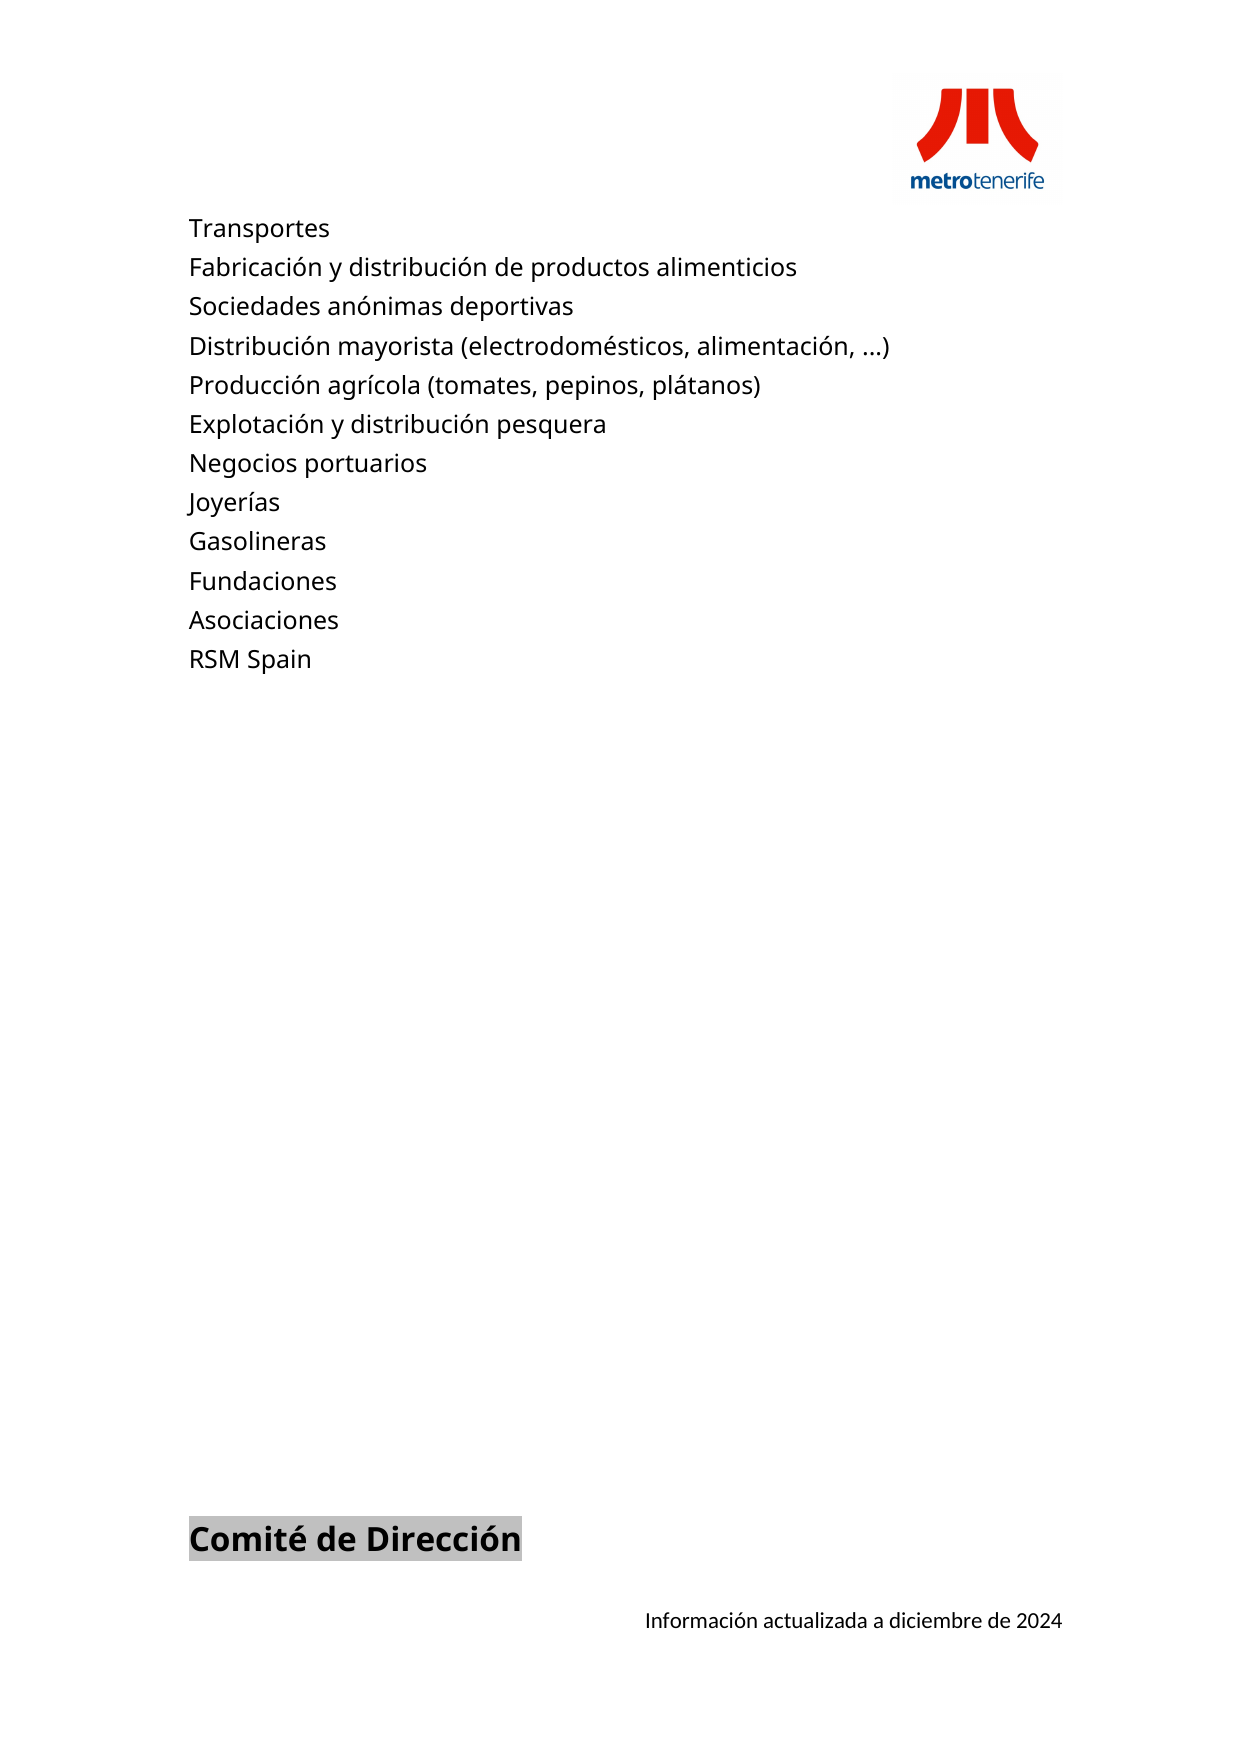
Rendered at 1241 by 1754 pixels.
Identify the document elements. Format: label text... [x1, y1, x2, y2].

table_header Transportes Fabricación y distribución de productos alimenticios Sociedades anónimas deportivas Distribución mayorista (electrodomésticos, alimentación, ...) Producción agrícola (tomates, pepinos, plátanos) Explotación y distribución pesquera Negocios portuarios Joyerías Gasolineras Fundaciones Asociaciones RSM Spain Comité de Dirección [177, 205, 1063, 1571]
